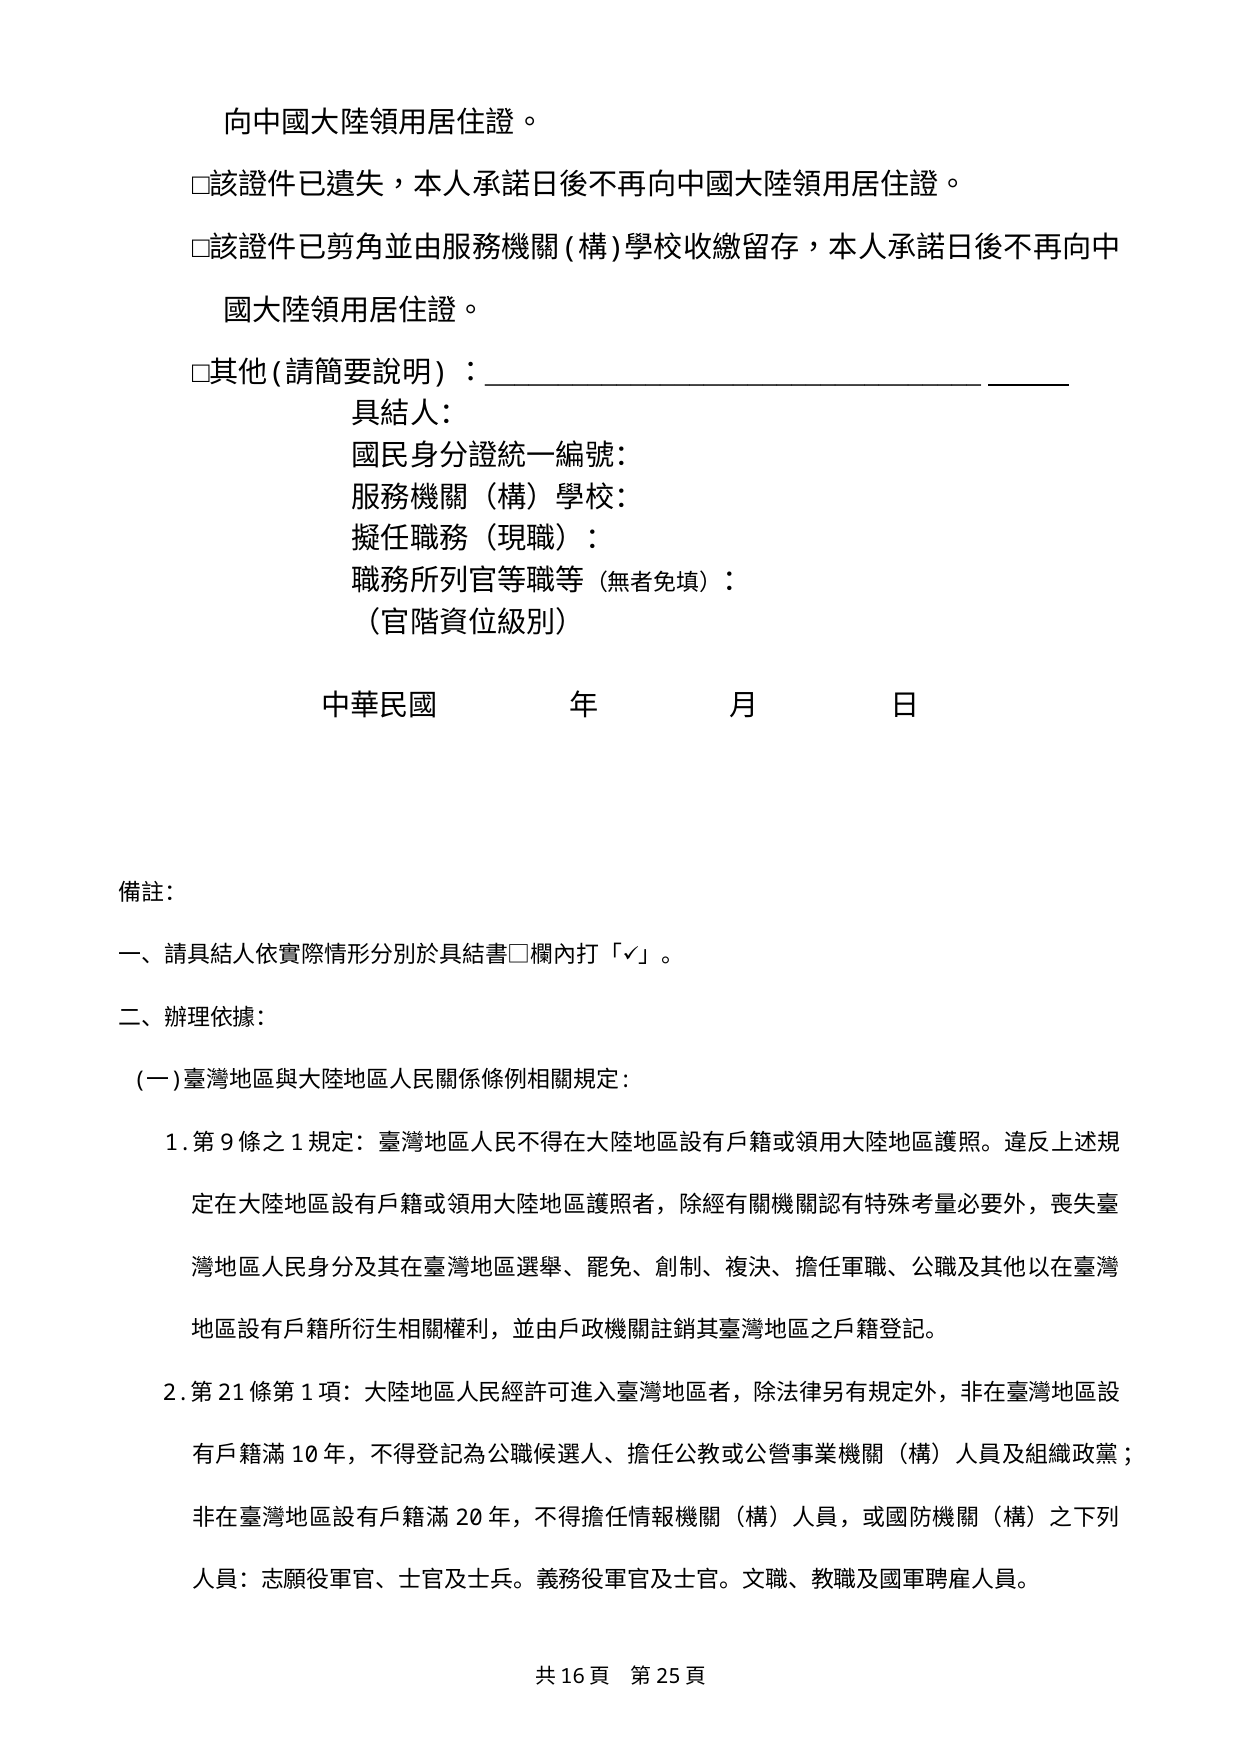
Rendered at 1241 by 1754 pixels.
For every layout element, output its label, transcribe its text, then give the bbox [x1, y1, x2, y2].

text 1.第9條之1規定：臺灣地區人民不得在大陸地區設有戶籍或領用大陸地區護照。違反上述規定在大陸地區設有戶籍或領用大陸地區護照者，除經有關機關認有特殊考量必要外，喪失臺灣地區人民身分及其在臺灣地區選舉、罷免、創制、複決、擔任軍職、公職及其他以在臺灣地區設有戶籍所衍生相關權利，並由戶政機關註銷其臺灣地區之戶籍登記。 [164, 1099, 1122, 1349]
text 職務所列官等職等（無者免填）： [118, 557, 1122, 599]
text □該證件已剪角並由服務機關(構)學校收繳留存，本人承諾日後不再向中國大陸領用居住證。 [192, 203, 1122, 328]
text 具結人： [118, 391, 1122, 432]
text 備註： [118, 849, 1122, 911]
text (一)臺灣地區與大陸地區人民關係條例相關規定: [118, 1036, 1122, 1099]
text □該證件已遺失，本人承諾日後不再向中國大陸領用居住證。 [192, 141, 1122, 203]
text 2.第21條第1項：大陸地區人民經許可進入臺灣地區者，除法律另有規定外，非在臺灣地區設有戶籍滿10年，不得登記為公職候選人、擔任公教或公營事業機關（構）人員及組織政黨；非在臺灣地區設有戶籍滿20年，不得擔任情報機關（構）人員，或國防機關（構）之下列人員：志願役軍官、士官及士兵。義務役軍官及士官。文職、教職及國軍聘雇人員。 [162, 1349, 1122, 1599]
text （官階資位級別） [118, 599, 1122, 641]
text 服務機關（構）學校： [118, 474, 1122, 516]
text 擬任職務（現職）： [118, 516, 1122, 557]
text 向中國大陸領用居住證。 [192, 78, 1122, 141]
text 一、請具結人依實際情形分別於具結書□欄內打「」。 [118, 911, 1122, 974]
text 中華民國 年 月 日 [118, 682, 1122, 724]
text 二、辦理依據： [118, 974, 1122, 1036]
text 國民身分證統一編號： [118, 432, 1122, 474]
text □其他(請簡要說明) ：__________________________________ [192, 328, 1122, 391]
